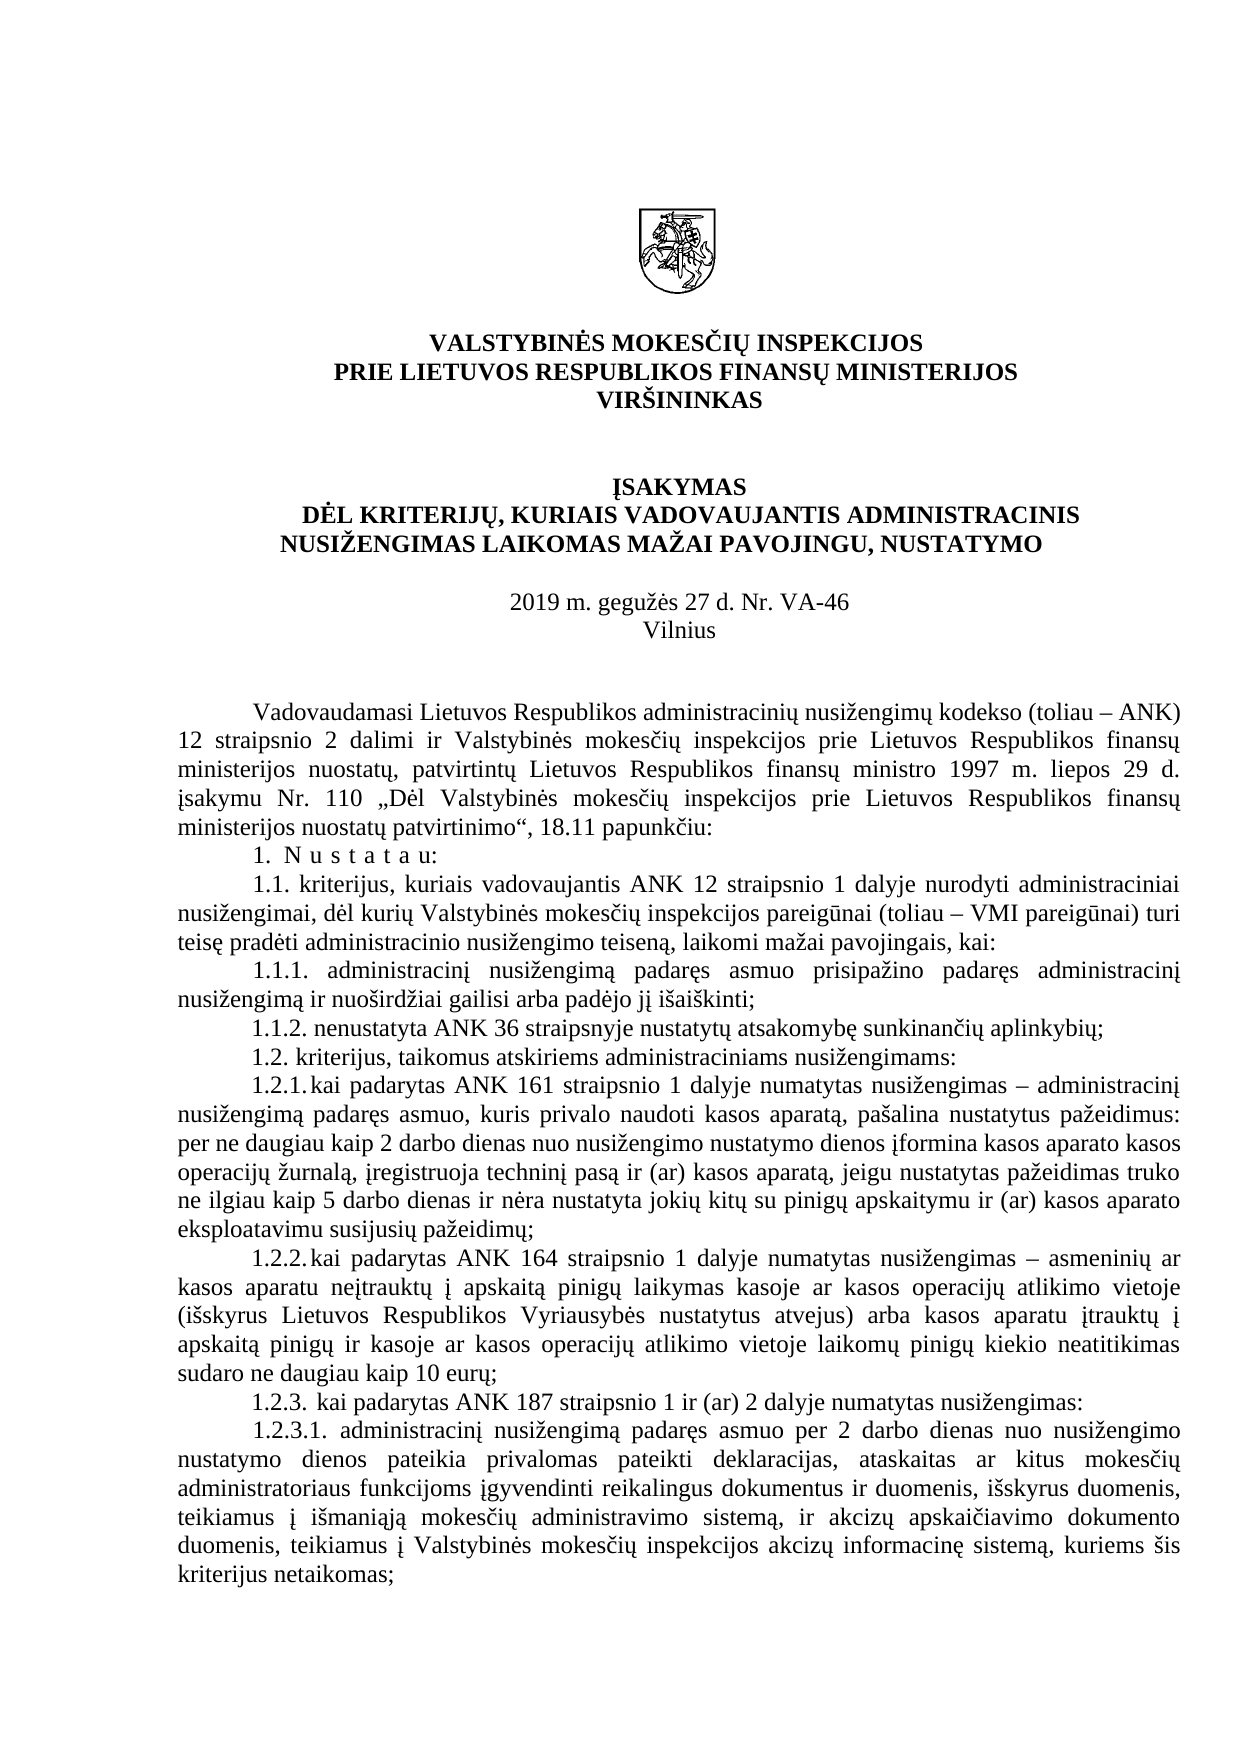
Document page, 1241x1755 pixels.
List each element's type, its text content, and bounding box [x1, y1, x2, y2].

text 1. Nustatau: [177, 841, 1181, 869]
text VALSTYBINĖS MOKESČIŲ INSPEKCIJOS PRIE LIETUVOS RESPUBLIKOS FINANSŲ MINISTERIJOS VIRŠININKAS [177, 328, 1181, 414]
text 2019 m. gegužės 27 d. Nr. VA-46 [177, 587, 1181, 615]
text 1.2.3.1. administracinį nusižengimą padaręs asmuo per 2 darbo dienas nuo nusižengimo nustatymo dienos pateikia privalomas pateikti deklaracijas, ataskaitas ar kitus mokesčių administratoriaus funkcijoms įgyvendinti reikalingus dokumentus ir duomenis, išskyrus duomenis, teikiamus į išmaniąją mokesčių administravimo sistemą, ir akcizų apskaičiavimo dokumento duomenis, teikiamus į Valstybinės mokesčių inspekcijos akcizų informacinę sistemą, kuriems šis kriterijus netaikomas; [177, 1416, 1181, 1588]
text 1.1.2. nenustatyta ANK 36 straipsnyje nustatytų atsakomybę sunkinančių aplinkybių; [251, 1013, 1181, 1042]
text 1.2.3. kai padarytas ANK 187 straipsnio 1 ir (ar) 2 dalyje numatytas nusižengimas: [177, 1387, 1181, 1416]
text 1.2. kriterijus, taikomus atskiriems administraciniams nusižengimams: [251, 1042, 1181, 1071]
text ĮSAKYMAS [177, 472, 1181, 500]
text 1.2.2. kai padarytas ANK 164 straipsnio 1 dalyje numatytas nusižengimas – asmeninių ar kasos aparatu neįtrauktų į apskaitą pinigų laikymas kasoje ar kasos operacijų atlikimo vietoje (išskyrus Lietuvos Respublikos Vyriausybės nustatytus atvejus) arba kasos aparatu įtrauktų į apskaitą pinigų ir kasoje ar kasos operacijų atlikimo vietoje laikomų pinigų kiekio neatitikimas sudaro ne daugiau kaip 10 eurų; [177, 1243, 1181, 1387]
text 1.1.1. administracinį nusižengimą padaręs asmuo prisipažino padaręs administracinį nusižengimą ir nuoširdžiai gailisi arba padėjo jį išaiškinti; [177, 956, 1181, 1013]
text Vadovaudamasi Lietuvos Respublikos administracinių nusižengimų kodekso (toliau – ANK) 12 straipsnio 2 dalimi ir Valstybinės mokesčių inspekcijos prie Lietuvos Respublikos finansų ministerijos nuostatų, patvirtintų Lietuvos Respublikos finansų ministro 1997 m. liepos 29 d. įsakymu Nr. 110 „Dėl Valstybinės mokesčių inspekcijos prie Lietuvos Respublikos finansų ministerijos nuostatų patvirtinimo“, 18.11 papunkčiu: [177, 697, 1181, 841]
text Vilnius [177, 615, 1181, 644]
text 1.1. kriterijus, kuriais vadovaujantis ANK 12 straipsnio 1 dalyje nurodyti administraciniai nusižengimai, dėl kurių Valstybinės mokesčių inspekcijos pareigūnai (toliau – VMI pareigūnai) turi teisę pradėti administracinio nusižengimo teiseną, laikomi mažai pavojingais, kai: [177, 869, 1181, 956]
text 1.2.1. kai padarytas ANK 161 straipsnio 1 dalyje numatytas nusižengimas – administracinį nusižengimą padaręs asmuo, kuris privalo naudoti kasos aparatą, pašalina nustatytus pažeidimus: per ne daugiau kaip 2 darbo dienas nuo nusižengimo nustatymo dienos įformina kasos aparato kasos operacijų žurnalą, įregistruoja techninį pasą ir (ar) kasos aparatą, jeigu nustatytas pažeidimas truko ne ilgiau kaip 5 darbo dienas ir nėra nustatyta jokių kitų su pinigų apskaitymu ir (ar) kasos aparato eksploatavimu susijusių pažeidimų; [177, 1071, 1181, 1243]
text DĖL KRITERIJŲ, KURIAIS VADOVAUJANTIS ADMINISTRACINIS NUSIŽENGIMAS LAIKOMAS MAŽAI PAVOJINGU, NUSTATYMO [177, 500, 1146, 558]
